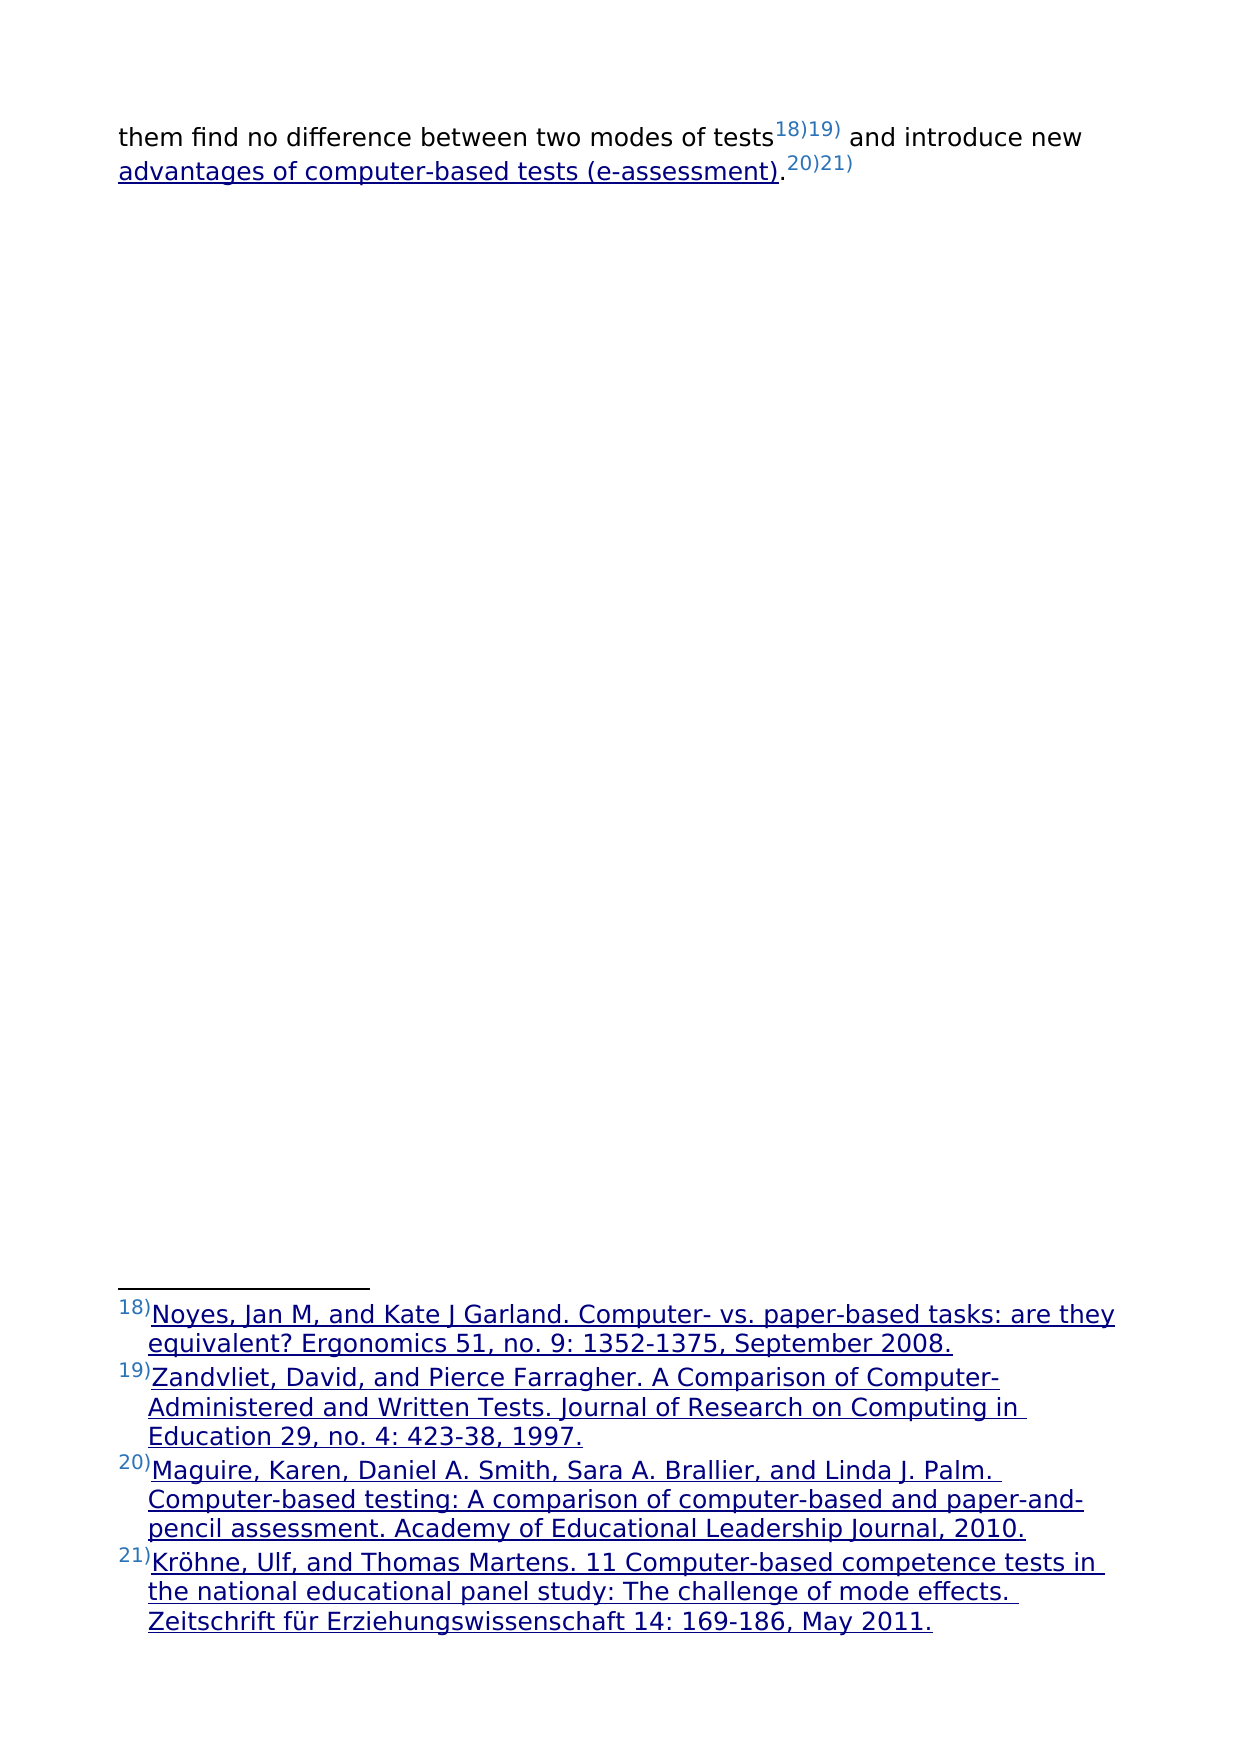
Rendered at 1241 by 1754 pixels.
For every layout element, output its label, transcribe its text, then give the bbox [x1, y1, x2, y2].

text Recent findings findings, however, suggest that although absolute equivalence of performance on computer-based and paper-based test is not possible, technological advances and good practices largely contribute to this goal. Although studies still sometimes provide different results, more and more of them find no difference between two modes of tests and introduce new advantages of computer-based tests (e-assessment). [118, 118, 1122, 186]
text Maguire, Karen, Daniel A. Smith, Sara A. Brallier, and Linda J. Palm. Computer-based testing: A comparison of computer-based and paper-and-pencil assessment. Academy of Educational Leadership Journal, 2010. [118, 1451, 1122, 1543]
text Noyes, Jan M, and Kate J Garland. Computer- vs. paper-based tasks: are they equivalent? Ergonomics 51, no. 9: 1352-1375, September 2008. [118, 1295, 1122, 1359]
text Zandvliet, David, and Pierce Farragher. A Comparison of Computer-Administered and Written Tests. Journal of Research on Computing in Education 29, no. 4: 423-38, 1997. [118, 1359, 1122, 1451]
text Kröhne, Ulf, and Thomas Martens. 11 Computer-based competence tests in the national educational panel study: The challenge of mode effects. Zeitschrift für Erziehungswissenschaft 14: 169-186, May 2011. [118, 1543, 1122, 1636]
